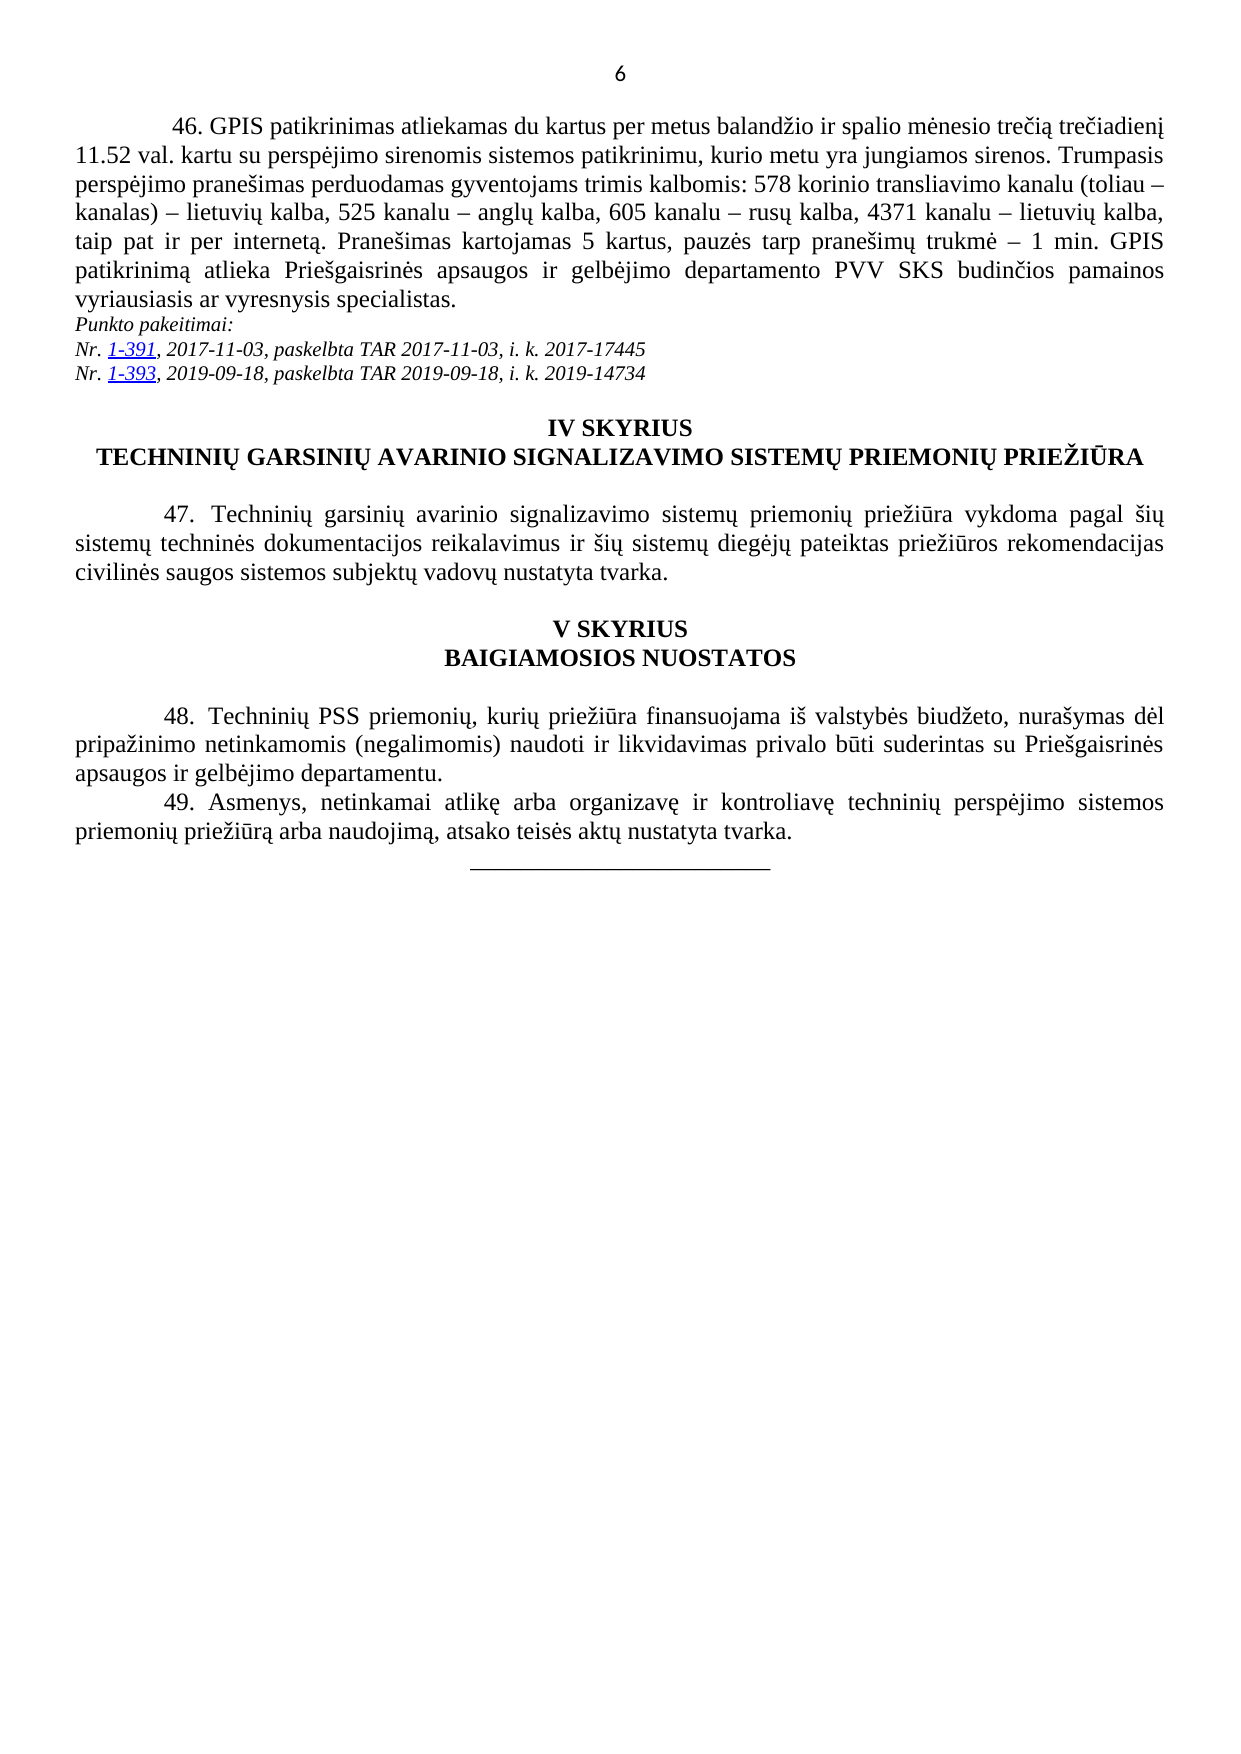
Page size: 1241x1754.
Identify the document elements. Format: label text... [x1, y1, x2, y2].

text TECHNINIŲ GARSINIŲ AVARINIO SIGNALIZAVIMO SISTEMŲ PRIEMONIŲ PRIEŽIŪRA [75, 442, 1165, 471]
text IV SKYRIUS [75, 413, 1165, 442]
text V SKYRIUS [75, 614, 1165, 643]
text 48. Techninių PSS priemonių, kurių priežiūra finansuojama iš valstybės biudžeto, nurašymas dėl pripažinimo netinkamomis (negalimomis) naudoti ir likvidavimas privalo būti suderintas su Priešgaisrinės apsaugos ir gelbėjimo departamentu. [75, 701, 1165, 787]
text 47. Techninių garsinių avarinio signalizavimo sistemų priemonių priežiūra vykdoma pagal šių sistemų techninės dokumentacijos reikalavimus ir šių sistemų diegėjų pateiktas priežiūros rekomendacijas civilinės saugos sistemos subjektų vadovų nustatyta tvarka. [75, 499, 1165, 586]
text Punkto pakeitimai: [75, 312, 1165, 336]
text 49. Asmenys, netinkamai atlikę arba organizavę ir kontroliavę techninių perspėjimo sistemos priemonių priežiūrą arba naudojimą, atsako teisės aktų nustatyta tvarka. [75, 787, 1165, 844]
text Nr. 1-391, 2017-11-03, paskelbta TAR 2017-11-03, i. k. 2017-17445 [75, 336, 1165, 361]
text Nr. 1-393, 2019-09-18, paskelbta TAR 2019-09-18, i. k. 2019-14734 [75, 361, 1165, 384]
text 46. GPIS patikrinimas atliekamas du kartus per metus balandžio ir spalio mėnesio trečią trečiadienį 11.52 val. kartu su perspėjimo sirenomis sistemos patikrinimu, kurio metu yra jungiamos sirenos. Trumpasis perspėjimo pranešimas perduodamas gyventojams trimis kalbomis: 578 korinio transliavimo kanalu (toliau – kanalas) – lietuvių kalba, 525 kanalu – anglų kalba, 605 kanalu – rusų kalba, 4371 kanalu – lietuvių kalba, taip pat ir per internetą. Pranešimas kartojamas 5 kartus, pauzės tarp pranešimų trukmė – 1 min. GPIS patikrinimą atlieka Priešgaisrinės apsaugos ir gelbėjimo departamento PVV SKS budinčios pamainos vyriausiasis ar vyresnysis specialistas. [75, 111, 1165, 312]
text BAIGIAMOSIOS NUOSTATOS [75, 643, 1165, 672]
text ________________________ [75, 844, 1165, 873]
